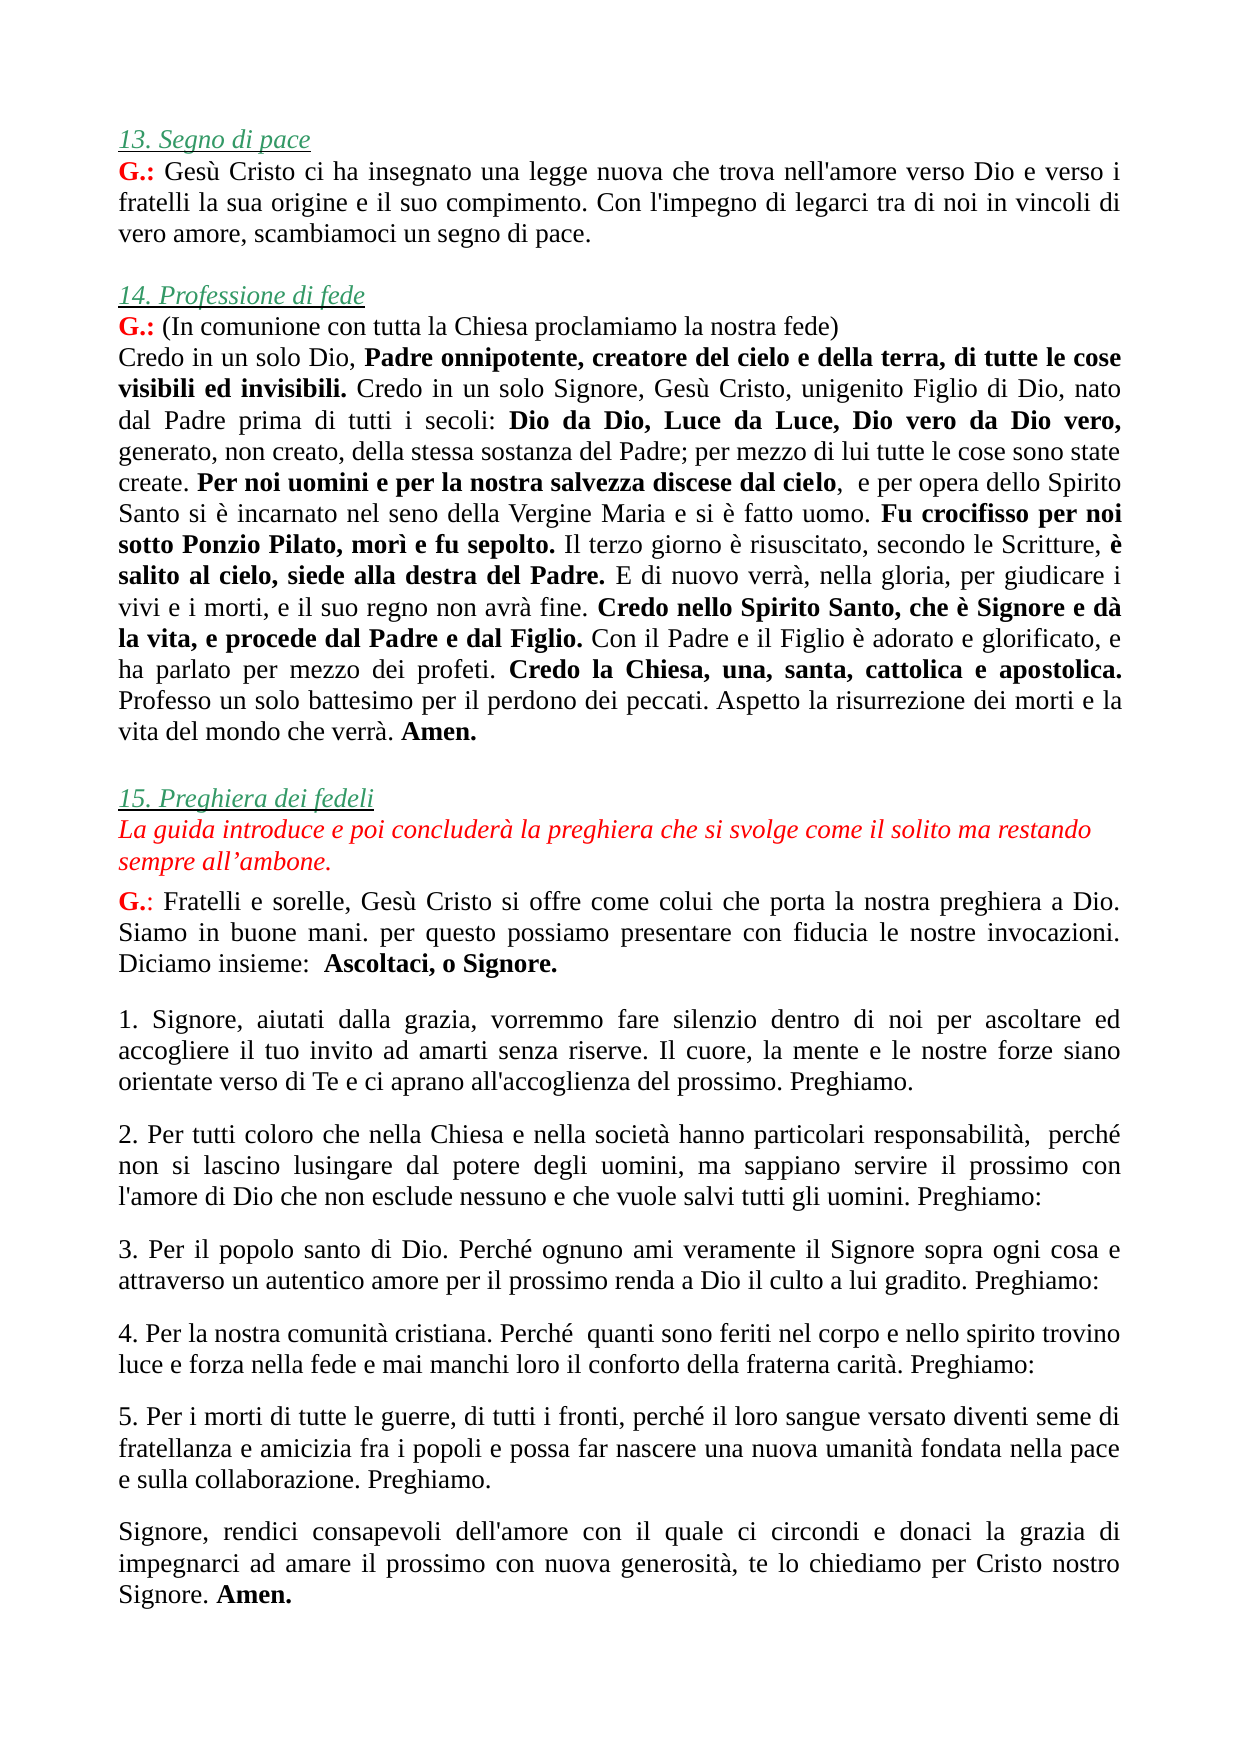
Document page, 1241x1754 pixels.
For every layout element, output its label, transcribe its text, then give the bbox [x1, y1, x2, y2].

text 5. Per i morti di tutte le guerre, di tutti i fronti, perché il loro sangue versato diventi seme di fratellanza e amicizia fra i popoli e possa far nascere una nuova umanità fondata nella pace e sulla collaborazione. Preghiamo. [118, 1401, 1122, 1494]
text 13. Segno di pace [118, 123, 1122, 154]
text 4. Per la nostra comunità cristiana. Perché quanti sono feriti nel corpo e nello spirito trovino luce e forza nella fede e mai manchi loro il conforto della fraterna carità. Preghiamo: [118, 1317, 1122, 1379]
text 3. Per il popolo santo di Dio. Perché ognuno ami veramente il Signore sopra ogni cosa e attraverso un autentico amore per il prossimo renda a Dio il culto a lui gradito. Preghiamo: [118, 1233, 1122, 1295]
text 15. Preghiera dei fedeli [118, 782, 1122, 813]
text Credo in un solo Dio, Padre onnipotente, creatore del cielo e della terra, di tutte le cose visibili ed invisibili. Credo in un solo Signore, Gesù Cristo, unigenito Figlio di Dio, nato dal Pa­dre prima di tutti i secoli: Dio da Dio, Luce da Lu­ce, Dio vero da Dio vero, generato, non creato, della stessa sostanza del Padre; per mezzo di lui tutte le cose sono state create. Per noi uo­mini e per la nostra salvezza discese dal cie­lo, e per opera dello Spirito San­to si è incarnato nel seno della Vergine Maria e si è fatto uomo. Fu crocifisso per noi sotto Pon­zio Pilato, morì e fu sepolto. Il terzo giorno è ri­suscitato, secondo le Scritture, è salito al cielo, siede alla destra del Padre. E di nuovo verrà, nella gloria, per giudicare i vivi e i morti, e il suo regno non avrà fine. Credo nello Spirito Santo, che è Signore e dà la vita, e procede dal Pa­dre e dal Figlio. Con il Padre e il Figlio è adorato e glorificato, e ha parlato per mezzo dei profeti. Credo la Chiesa, una, santa, cattolica e apo­stolica. Professo un solo battesimo per il perdo­no dei peccati. Aspetto la risurrezione dei mor­ti e la vita del mondo che verrà. Amen. [118, 341, 1122, 746]
text Signore, rendici consapevoli dell'amore con il quale ci circondi e donaci la grazia di impegnarci ad amare il prossimo con nuova generosità, te lo chiediamo per Cristo nostro Signore. Amen. [118, 1516, 1122, 1609]
text 2. Per tutti coloro che nella Chiesa e nella società hanno particolari responsabilità, perché non si lascino lusingare dal potere degli uomini, ma sappiano servire il prossimo con l'amore di Dio che non esclude nessuno e che vuole salvi tutti gli uomini. Preghiamo: [118, 1118, 1122, 1211]
text G.: (In comunione con tutta la Chiesa proclamiamo la nostra fede) [118, 310, 1122, 341]
text G.: Fratelli e sorelle, Gesù Cristo si offre come colui che porta la nostra preghiera a Dio. Siamo in buone mani. per questo possiamo presentare con fiducia le nostre invocazioni. Diciamo insieme: Ascoltaci, o Signore. [118, 885, 1122, 979]
text G.: Gesù Cristo ci ha insegnato una legge nuova che trova nell'amore verso Dio e verso i fratelli la sua origine e il suo compimento. Con l'impegno di legarci tra di noi in vincoli di vero amore, scambiamoci un segno di pace. [118, 154, 1122, 248]
text La guida introduce e poi concluderà la preghiera che si svolge come il solito ma restando sempre all’ambone. [118, 813, 1122, 876]
text 1. Signore, aiutati dalla grazia, vorremmo fare silenzio dentro di noi per ascoltare ed accogliere il tuo invito ad amarti senza riserve. Il cuore, la mente e le nostre forze siano orientate verso di Te e ci aprano all'accoglienza del prossimo. Preghiamo. [118, 1003, 1122, 1096]
text 14. Professione di fede [118, 279, 1122, 310]
